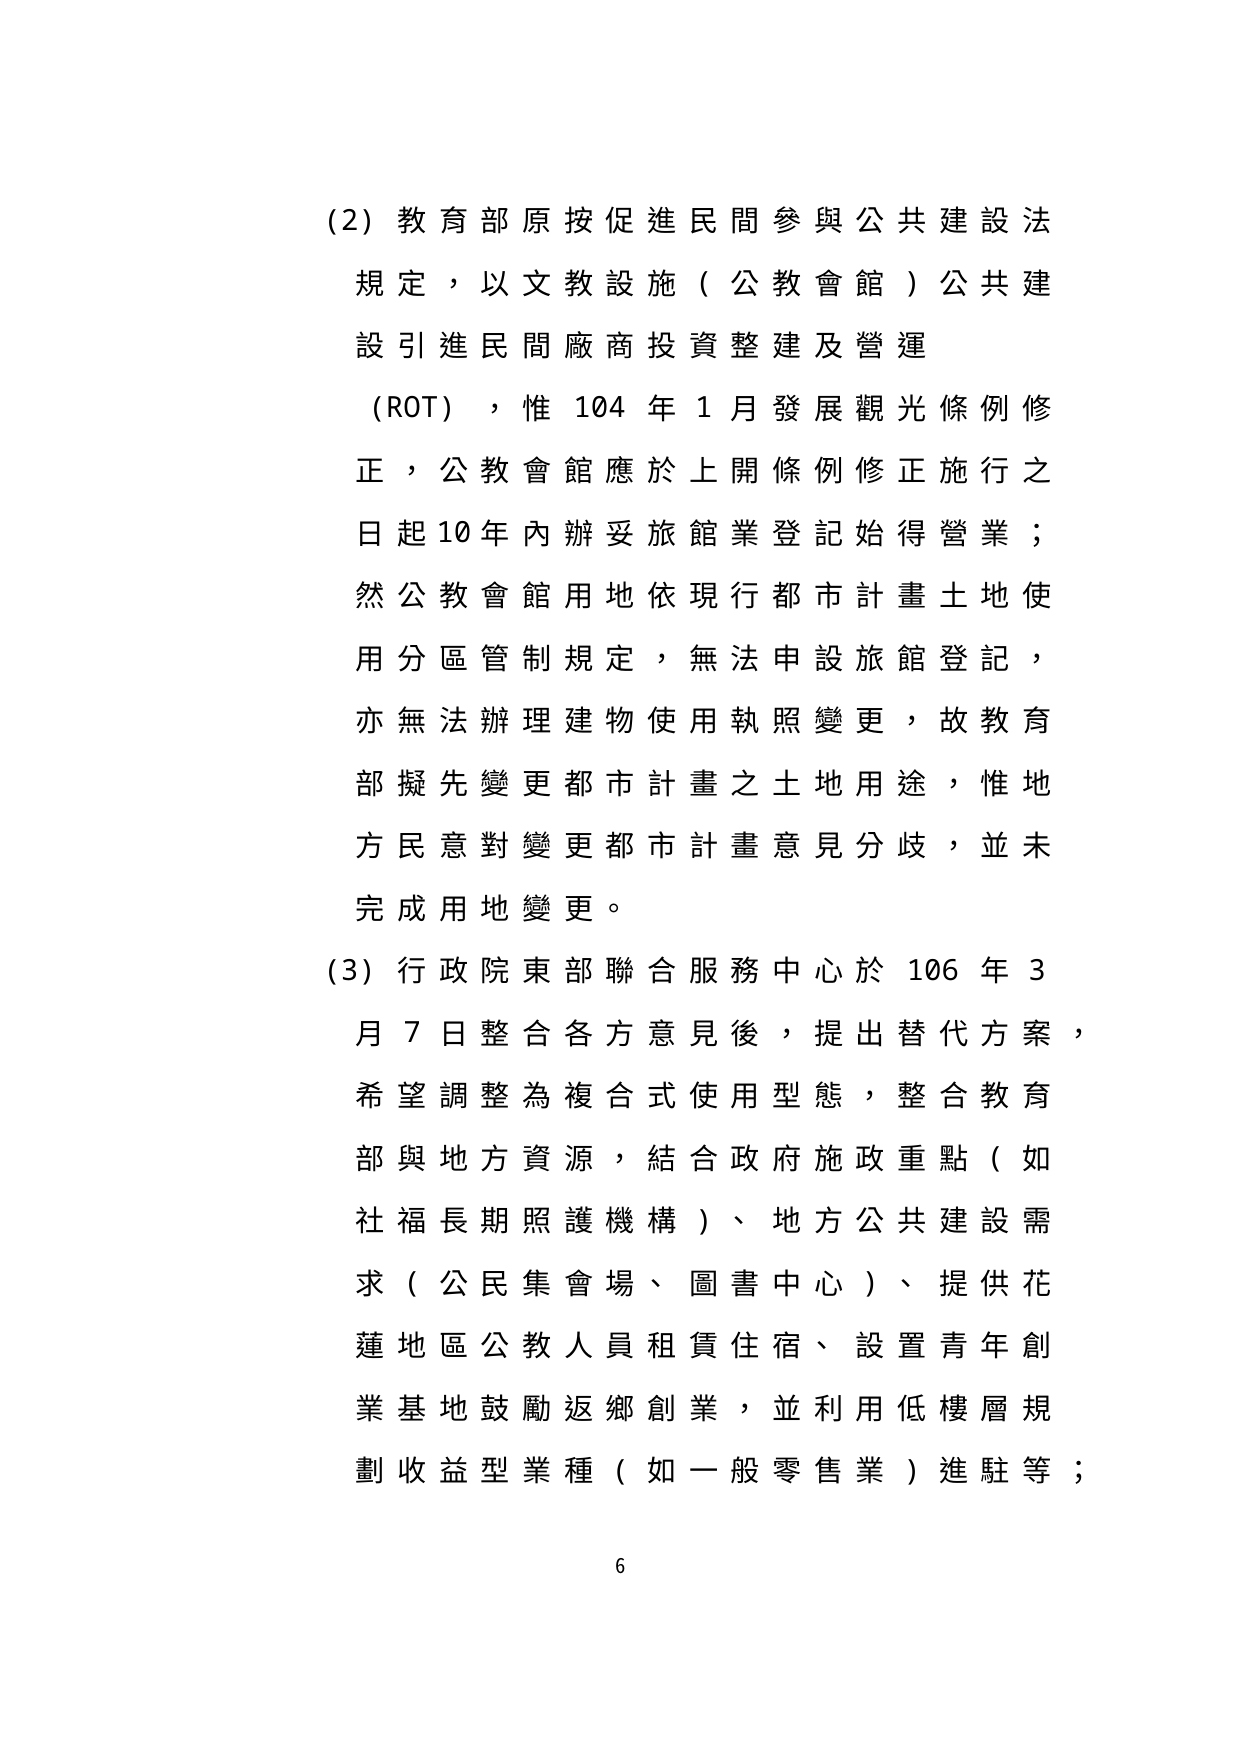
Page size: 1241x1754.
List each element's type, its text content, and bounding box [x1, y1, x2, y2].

text (2)教育部原按促進民間參與公共建設法規定，以文教設施(公教會館)公共建設引進民間廠商投資整建及營運(ROT)，惟104年1月發展觀光條例修正，公教會館應於上開條例修正施行之日起10年內辦妥旅館業登記始得營業；然公教會館用地依現行都市計畫土地使用分區管制規定，無法申設旅館登記，亦無法辦理建物使用執照變更，故教育部擬先變更都市計畫之土地用途，惟地方民意對變更都市計畫意見分歧，並未完成用地變更。 [301, 177, 1058, 927]
text (3)行政院東部聯合服務中心於106年3月7日整合各方意見後，提出替代方案，希望調整為複合式使用型態，整合教育部與地方資源，結合政府施政重點(如社福長期照護機構)、地方公共建設需求(公民集會場、圖書中心)、提供花蓮地區公教人員租賃住宿、設置青年創業基地鼓勵返鄉創業，並利用低樓層規劃收益型業種(如一般零售業)進駐等；且倘學產基金估算建物整建經費無法自償，得爭取行政院花東永續發展基金挹注。上述行政院東部聯合服務中心所提替代方案之可行性評估業經學產基金管理委員會決議通過，且相關之都市計畫變更程序亦經當地鄉公所及花蓮縣政府審議通過，刻正循序報請內政部都市計畫委員會審議。 [301, 927, 1058, 1490]
